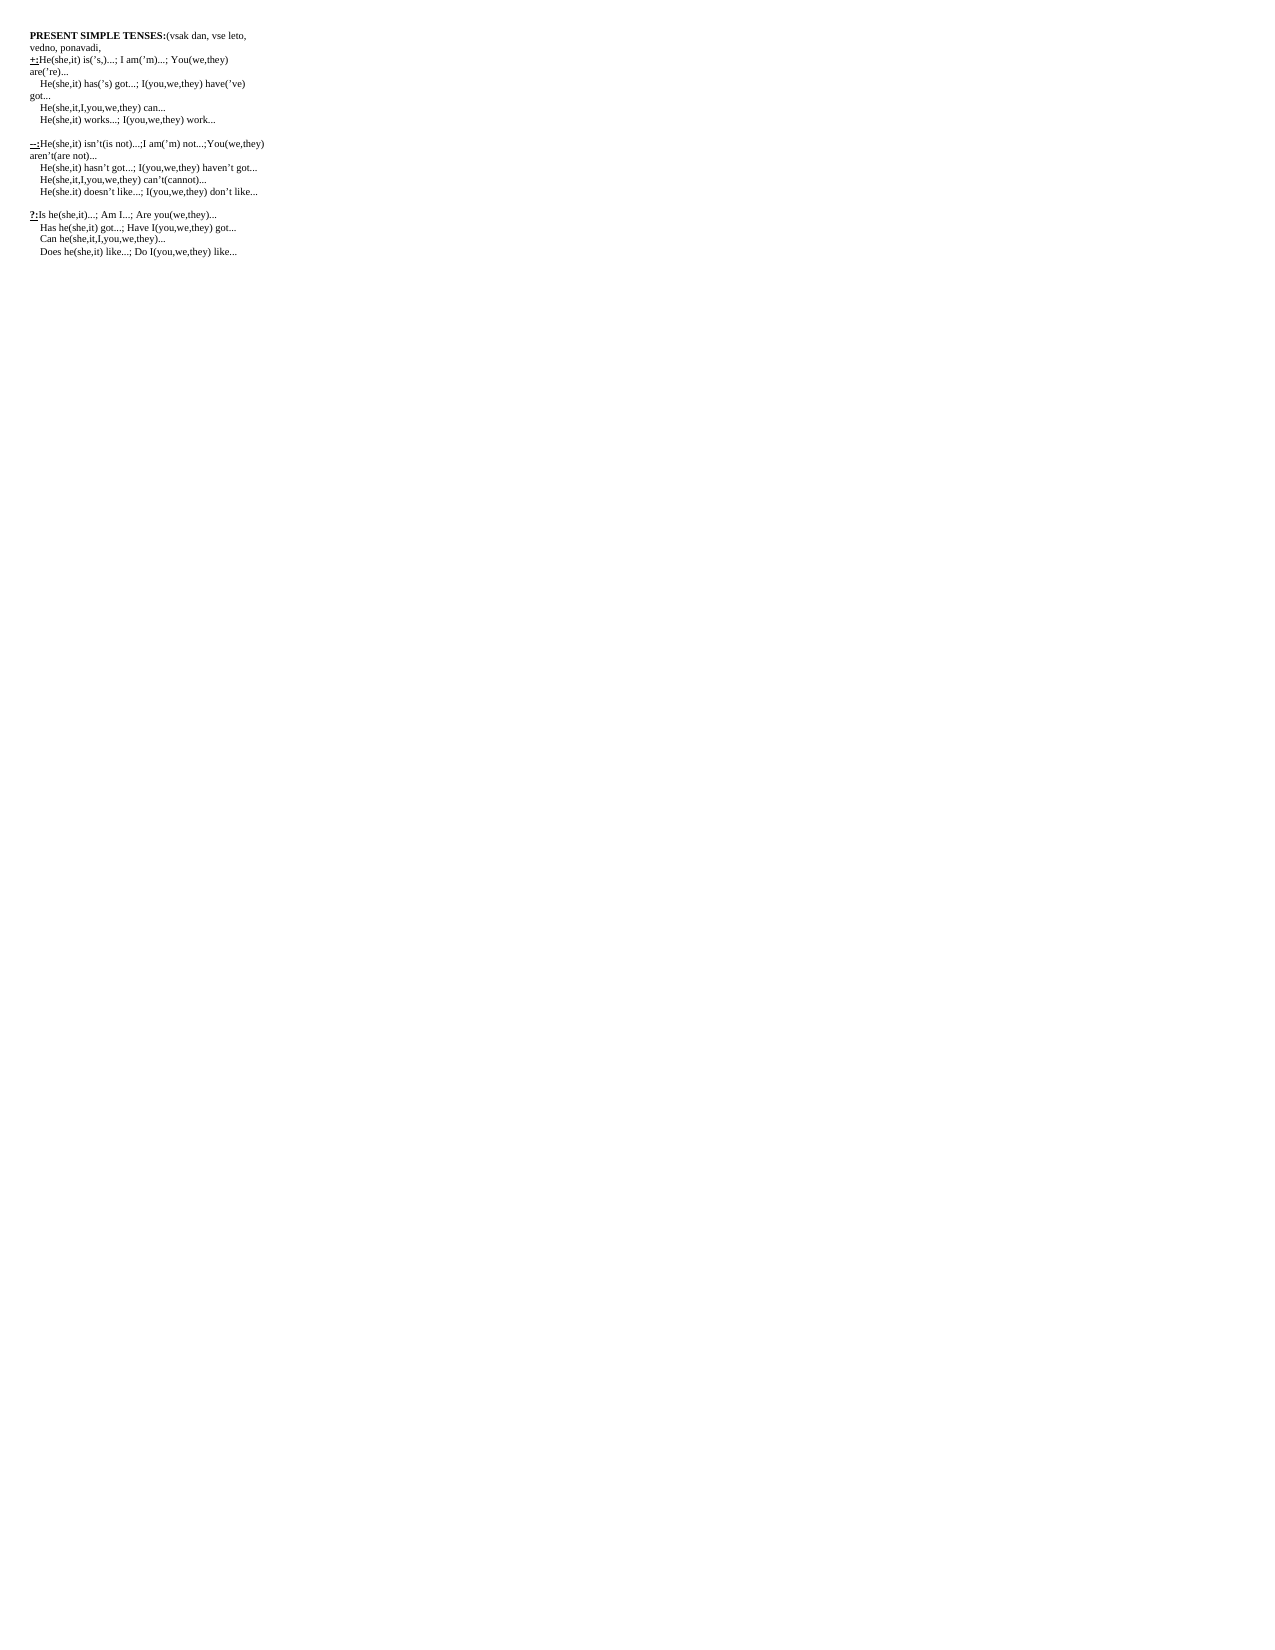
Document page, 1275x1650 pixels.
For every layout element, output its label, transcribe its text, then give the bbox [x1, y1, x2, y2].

text He(she,it) hasn’t got...; I(you,we,they) haven’t got... [29, 161, 266, 173]
text He(she,it) works...; I(you,we,they) work... [29, 113, 266, 125]
text He(she,it,I,you,we,they) can’t(cannot)... [29, 173, 266, 185]
text Does he(she,it) like...; Do I(you,we,they) like... [29, 245, 266, 257]
text +:He(she,it) is(’s,)...; I am(’m)...; You(we,they) are(’re)... [29, 53, 266, 77]
text He(she,it,I,you,we,they) can... [29, 101, 266, 113]
text Can he(she,it,I,you,we,they)... [29, 233, 266, 245]
text --:He(she,it) isn’t(is not)...;I am(’m) not...;You(we,they) aren’t(are not)... [29, 137, 266, 161]
text ?:Is he(she,it)...; Am I...; Are you(we,they)... [29, 209, 266, 221]
text Has he(she,it) got...; Have I(you,we,they) got... [29, 221, 266, 233]
text He(she.it) doesn’t like...; I(you,we,they) don’t like... [29, 185, 266, 197]
text PRESENT SIMPLE TENSES:(vsak dan, vse leto, vedno, ponavadi, [29, 29, 266, 53]
text He(she,it) has(’s) got...; I(you,we,they) have(’ve) got... [29, 77, 266, 101]
